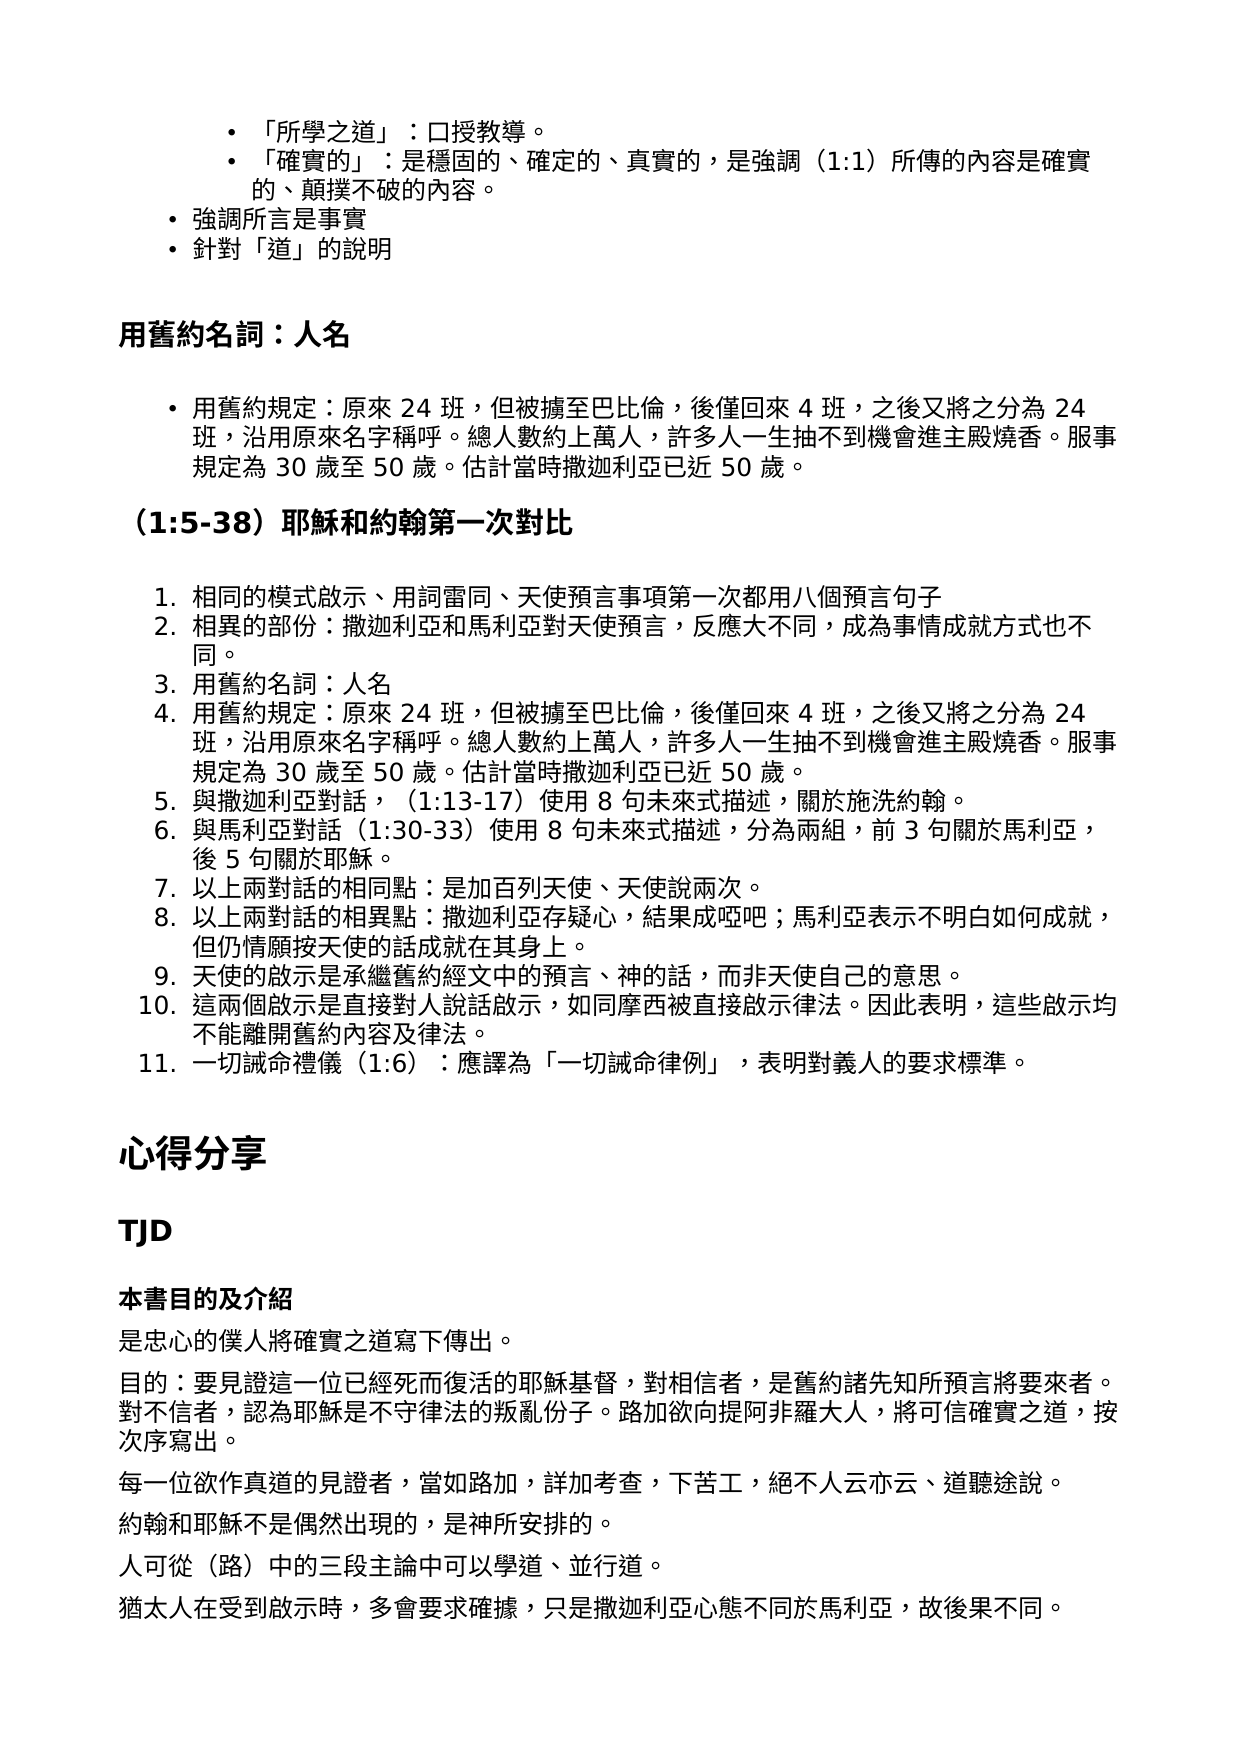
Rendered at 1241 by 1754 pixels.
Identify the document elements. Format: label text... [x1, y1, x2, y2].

subtitle （1:5-38）耶穌和約翰第一次對比 [118, 507, 1122, 541]
subtitle TJD [118, 1214, 1122, 1248]
text 約翰和耶穌不是偶然出現的，是神所安排的。 [118, 1511, 1122, 1540]
list 用舊約規定：原來 24 班，但被擄至巴比倫，後僅回來 4 班，之後又將之分為 24 班，沿用原來名字稱呼。總人數約上萬人，許多人一生抽不到機會進主殿燒香。服事規定為 30 歲至 50 歲。估計當時撒迦利亞已近 50 歲。 [177, 699, 1122, 787]
list 與撒迦利亞對話，（1:13-17）使用 8 句未來式描述，關於施洗約翰。 [177, 787, 1122, 816]
subtitle 用舊約名詞：人名 [118, 318, 1122, 352]
text 是忠心的僕人將確實之道寫下傳出。 [118, 1327, 1122, 1357]
list 以上兩對話的相同點：是加百列天使、天使說兩次。 [177, 874, 1122, 904]
list 天使的啟示是承繼舊約經文中的預言、神的話，而非天使自己的意思。 [177, 962, 1122, 991]
list 與馬利亞對話（1:30-33）使用 8 句未來式描述，分為兩組，前 3 句關於馬利亞，後 5 句關於耶穌。 [177, 816, 1122, 874]
list 用舊約名詞：人名 [177, 670, 1122, 699]
list 「確實的」：是穩固的、確定的、真實的，是強調（1:1）所傳的內容是確實的、顛撲不破的內容。 [236, 147, 1122, 206]
list 這兩個啟示是直接對人說話啟示，如同摩西被直接啟示律法。因此表明，這些啟示均不能離開舊約內容及律法。 [177, 991, 1122, 1049]
list 用舊約規定：原來 24 班，但被擄至巴比倫，後僅回來 4 班，之後又將之分為 24 班，沿用原來名字稱呼。總人數約上萬人，許多人一生抽不到機會進主殿燒香。服事規定為 30 歲至 50 歲。估計當時撒迦利亞已近 50 歲。 [177, 394, 1122, 482]
list 以上兩對話的相異點：撒迦利亞存疑心，結果成啞吧；馬利亞表示不明白如何成就，但仍情願按天使的話成就在其身上。 [177, 904, 1122, 962]
subtitle 心得分享 [118, 1133, 1122, 1177]
list 相同的模式啟示、用詞雷同、天使預言事項第一次都用八個預言句子 [177, 583, 1122, 612]
list 相異的部份：撒迦利亞和馬利亞對天使預言，反應大不同，成為事情成就方式也不同。 [177, 612, 1122, 670]
list 針對「道」的說明 [177, 235, 1122, 264]
list 一切誡命禮儀（1:6）：應譯為「一切誡命律例」，表明對義人的要求標準。 [177, 1049, 1122, 1079]
text 猶太人在受到啟示時，多會要求確據，只是撒迦利亞心態不同於馬利亞，故後果不同。 [118, 1594, 1122, 1623]
subtitle 本書目的及介紹 [118, 1286, 1122, 1315]
list 強調所言是事實 [177, 206, 1122, 235]
text 每一位欲作真道的見證者，當如路加，詳加考查，下苦工，絕不人云亦云、道聽途說。 [118, 1469, 1122, 1498]
text 人可從（路）中的三段主論中可以學道、並行道。 [118, 1552, 1122, 1582]
text 目的：要見證這一位已經死而復活的耶穌基督，對相信者，是舊約諸先知所預言將要來者。對不信者，認為耶穌是不守律法的叛亂份子。路加欲向提阿非羅大人，將可信確實之道，按次序寫出。 [118, 1369, 1122, 1457]
list 「所學之道」：口授教導。 [236, 118, 1122, 147]
